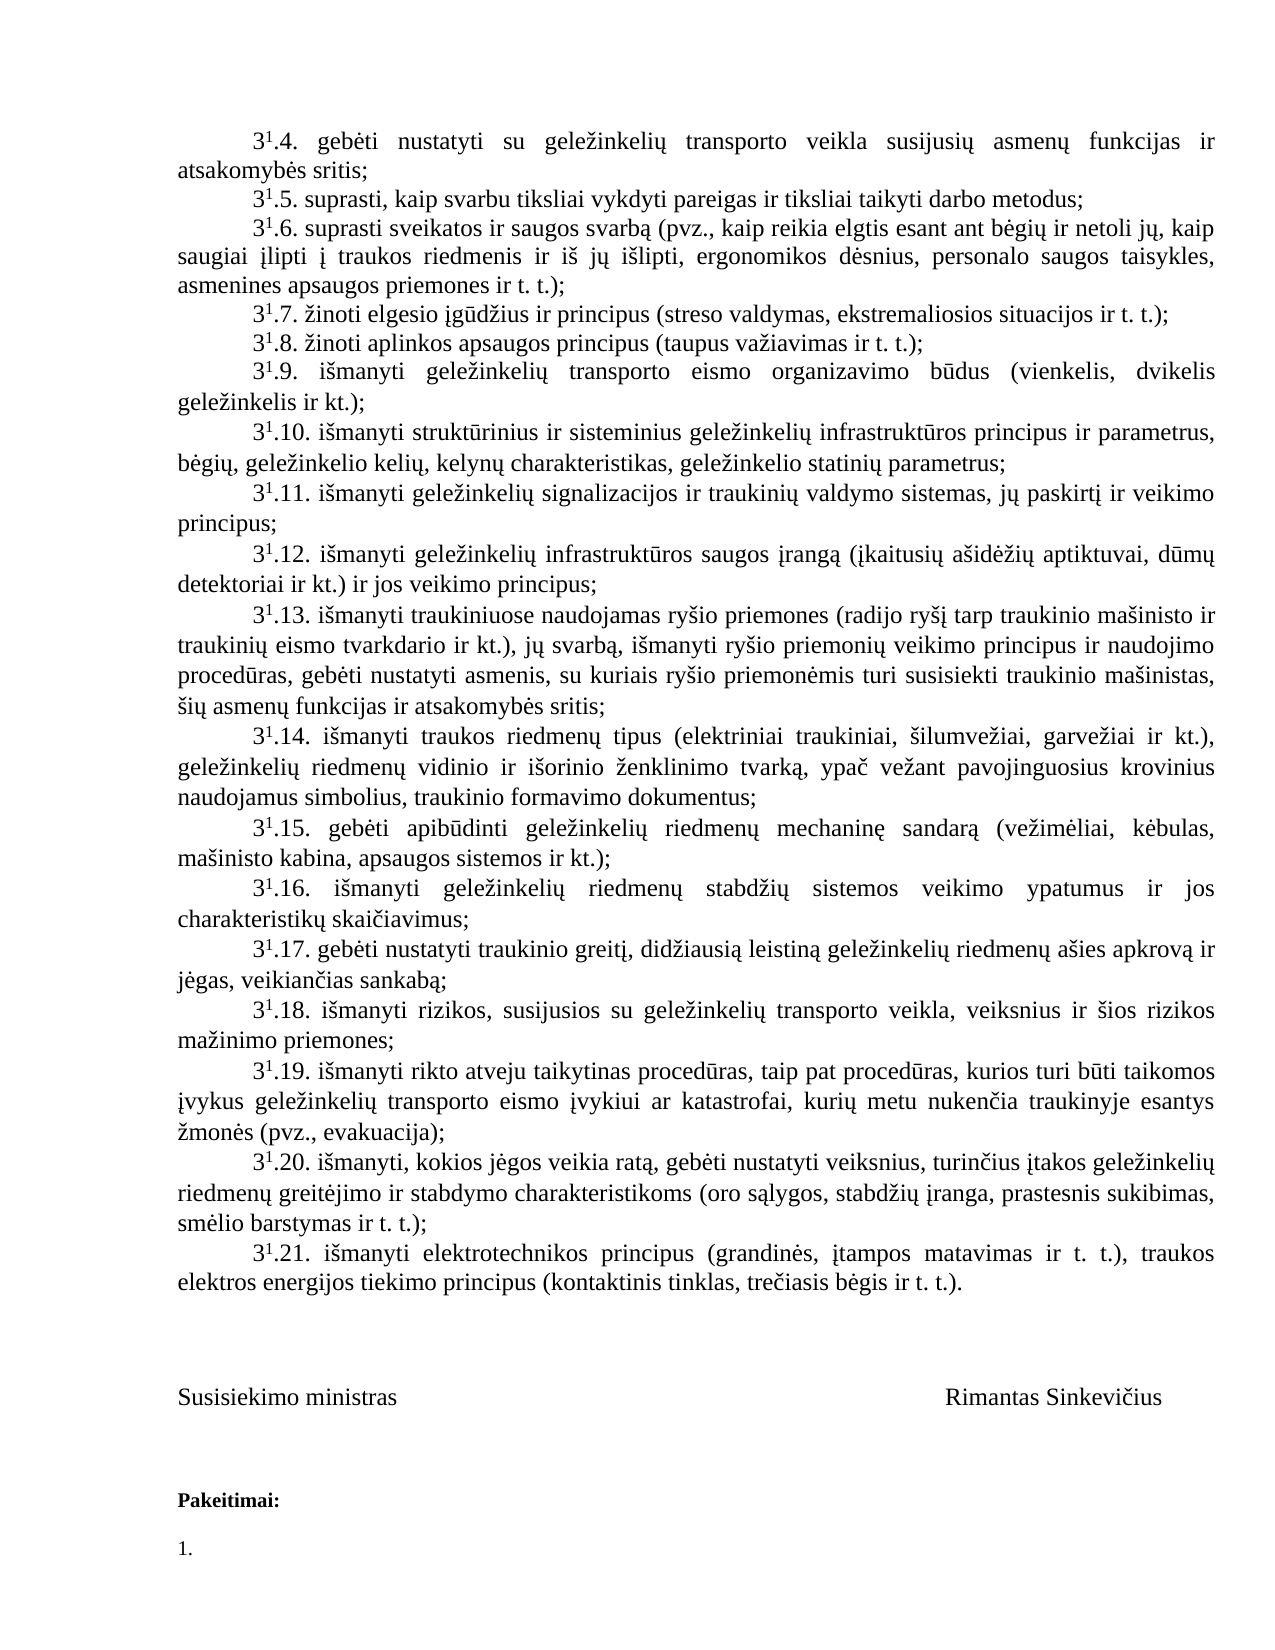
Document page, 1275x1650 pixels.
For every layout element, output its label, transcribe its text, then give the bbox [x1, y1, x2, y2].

text 31.14. išmanyti traukos riedmenų tipus (elektriniai traukiniai, šilumvežiai, garvežiai ir kt.), geležinkelių riedmenų vidinio ir išorinio ženklinimo tvarką, ypač vežant pavojinguosius krovinius naudojamus simbolius, traukinio formavimo dokumentus; [177, 721, 1216, 811]
text 31.13. išmanyti traukiniuose naudojamas ryšio priemones (radijo ryšį tarp traukinio mašinisto ir traukinių eismo tvarkdario ir kt.), jų svarbą, išmanyti ryšio priemonių veikimo principus ir naudojimo procedūras, gebėti nustatyti asmenis, su kuriais ryšio priemonėmis turi susisiekti traukinio mašinistas, šių asmenų funkcijas ir atsakomybės sritis; [177, 600, 1216, 720]
text Pakeitimai: [177, 1488, 1216, 1512]
text 31.5. suprasti, kaip svarbu tiksliai vykdyti pareigas ir tiksliai taikyti darbo metodus; [177, 184, 1216, 213]
text 31.12. išmanyti geležinkelių infrastruktūros saugos įrangą (įkaitusių ašidėžių aptiktuvai, dūmų detektoriai ir kt.) ir jos veikimo principus; [177, 539, 1216, 598]
text 31.11. išmanyti geležinkelių signalizacijos ir traukinių valdymo sistemas, jų paskirtį ir veikimo principus; [177, 478, 1216, 537]
text 31.9. išmanyti geležinkelių transporto eismo organizavimo būdus (vienkelis, dvikelis geležinkelis ir kt.); [177, 356, 1216, 416]
text 31.10. išmanyti struktūrinius ir sisteminius geležinkelių infrastruktūros principus ir parametrus, bėgių, geležinkelio kelių, kelynų charakteristikas, geležinkelio statinių parametrus; [177, 417, 1216, 476]
text 31.17. gebėti nustatyti traukinio greitį, didžiausią leistiną geležinkelių riedmenų ašies apkrovą ir jėgas, veikiančias sankabą; [177, 934, 1216, 993]
text 31.15. gebėti apibūdinti geležinkelių riedmenų mechaninę sandarą (vežimėliai, kėbulas, mašinisto kabina, apsaugos sistemos ir kt.); [177, 813, 1216, 872]
text 31.19. išmanyti rikto atveju taikytinas procedūras, taip pat procedūras, kurios turi būti taikomos įvykus geležinkelių transporto eismo įvykiui ar katastrofai, kurių metu nukenčia traukinyje esantys žmonės (pvz., evakuacija); [177, 1056, 1216, 1146]
text 31.6. suprasti sveikatos ir saugos svarbą (pvz., kaip reikia elgtis esant ant bėgių ir netoli jų, kaip saugiai įlipti į traukos riedmenis ir iš jų išlipti, ergonomikos dėsnius, personalo saugos taisykles, asmenines apsaugos priemones ir t. t.); [177, 213, 1216, 299]
text 31.7. žinoti elgesio įgūdžius ir principus (streso valdymas, ekstremaliosios situacijos ir t. t.); [177, 299, 1216, 328]
text 31.4. gebėti nustatyti su geležinkelių transporto veikla susijusių asmenų funkcijas ir atsakomybės sritis; [177, 126, 1216, 184]
text 31.18. išmanyti rizikos, susijusios su geležinkelių transporto veikla, veiksnius ir šios rizikos mažinimo priemones; [177, 995, 1216, 1054]
text 31.21. išmanyti elektrotechnikos principus (grandinės, įtampos matavimas ir t. t.), traukos elektros energijos tiekimo principus (kontaktinis tinklas, trečiasis bėgis ir t. t.). [177, 1238, 1216, 1296]
text Susisiekimo ministras Rimantas Sinkevičius [177, 1382, 1216, 1411]
text 1. [177, 1536, 1216, 1560]
text 31.20. išmanyti, kokios jėgos veikia ratą, gebėti nustatyti veiksnius, turinčius įtakos geležinkelių riedmenų greitėjimo ir stabdymo charakteristikoms (oro sąlygos, stabdžių įranga, prastesnis sukibimas, smėlio barstymas ir t. t.); [177, 1147, 1216, 1237]
text 31.8. žinoti aplinkos apsaugos principus (taupus važiavimas ir t. t.); [177, 328, 1216, 356]
text 31.16. išmanyti geležinkelių riedmenų stabdžių sistemos veikimo ypatumus ir jos charakteristikų skaičiavimus; [177, 873, 1216, 933]
